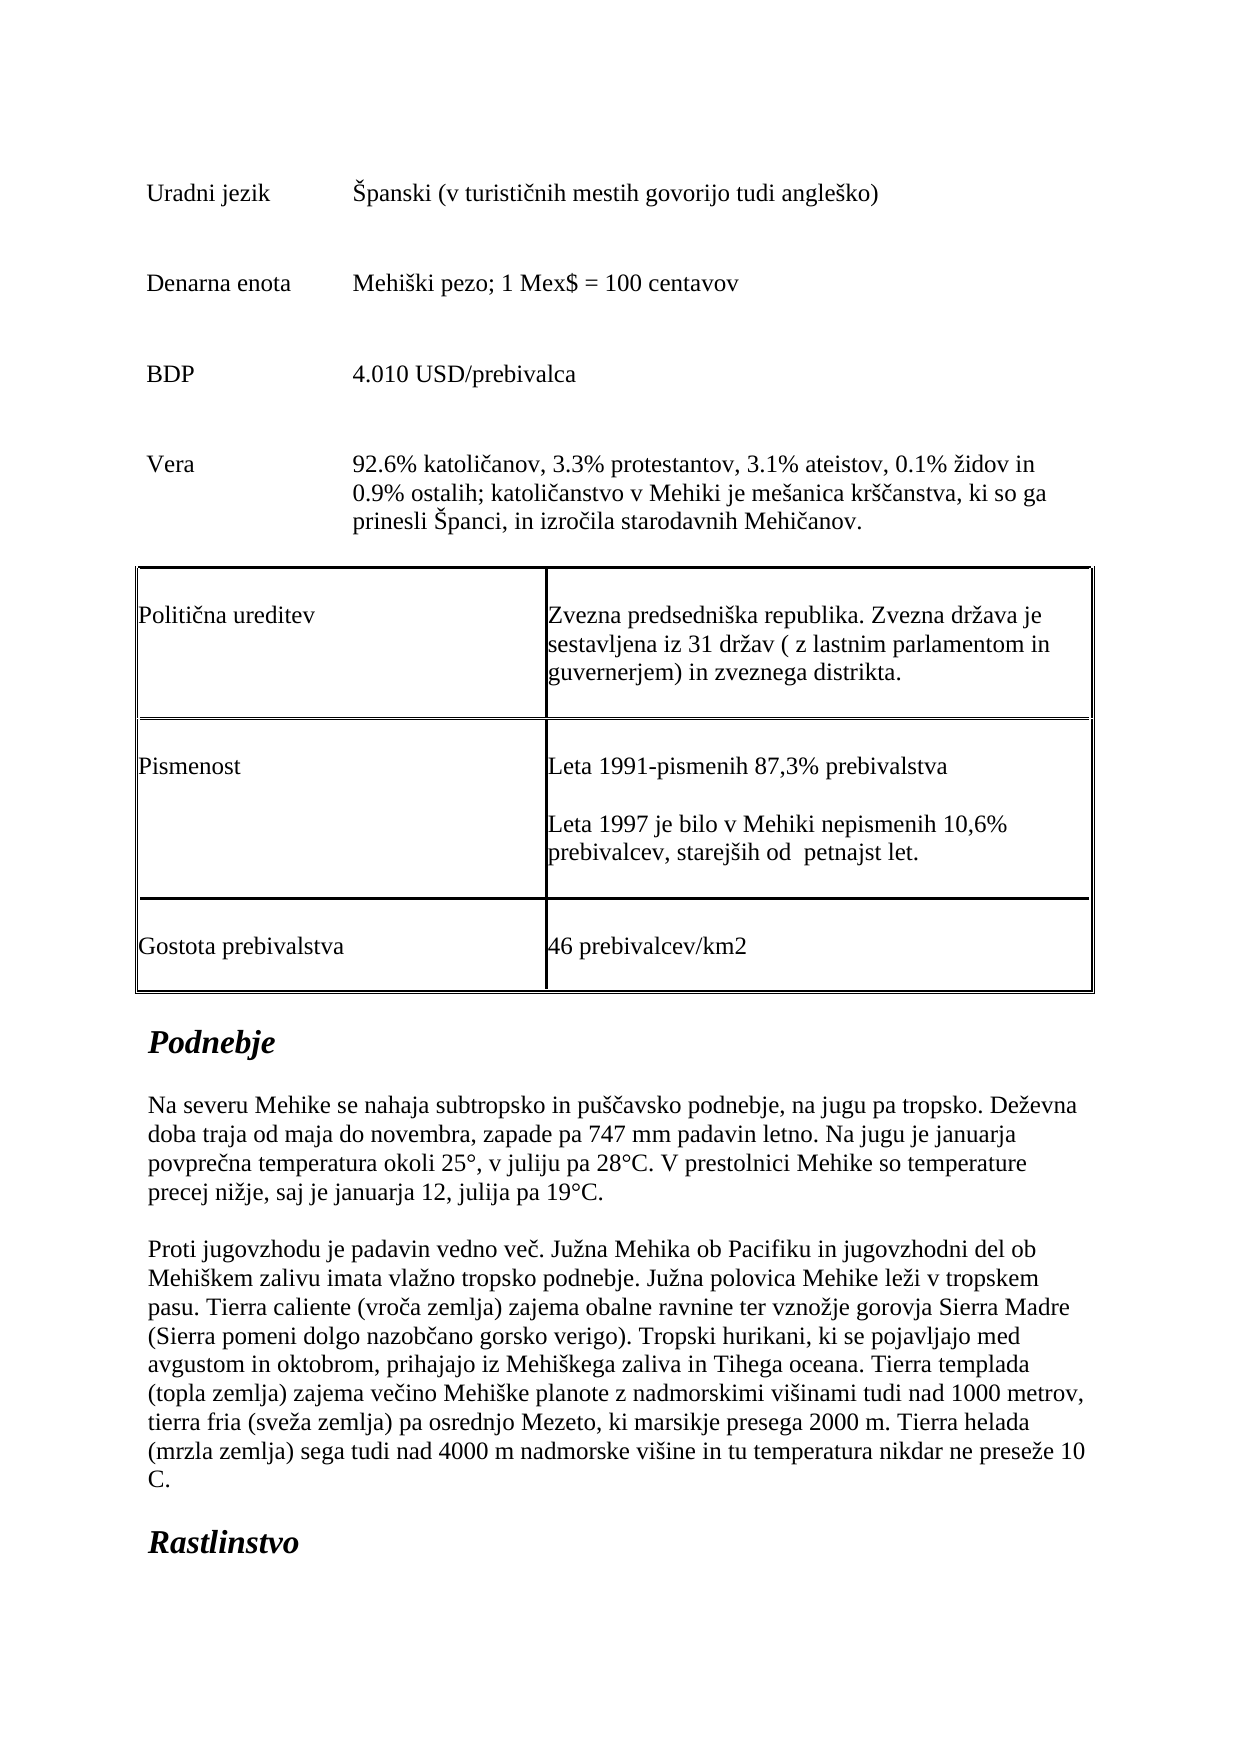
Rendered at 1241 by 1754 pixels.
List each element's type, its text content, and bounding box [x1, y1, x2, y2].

table_cell 4.010 USD/prebivalca [351, 328, 1093, 418]
table_cell [136, 328, 144, 418]
table_cell Španski (v turističnih mestih govorijo tudi angleško) [351, 148, 1093, 238]
table_cell Leta 1991-pismenih 87,3% prebivalstva Leta 1997 je bilo v Mehiki nepismenih 10,6% prebivalcev, starejših od petnajst let. [546, 717, 1093, 897]
table_cell Politična ureditev [136, 566, 545, 717]
text Proti jugovzhodu je padavin vedno več. Južna Mehika ob Pacifiku in jugovzhodni del ob Mehiškem zalivu imata vlažno tropsko podnebje. Južna polovica Mehike leži v tropskem pasu. Tierra caliente (vroča zemlja) zajema obalne ravnine ter vznožje gorovja Sierra Madre (Sierra pomeni dolgo nazobčano gorsko verigo). Tropski hurikani, ki se pojavljajo med avgustom in oktobrom, prihajajo iz Mehiškega zaliva in Tihega oceana. Tierra templada (topla zemlja) zajema večino Mehiške planote z nadmorskimi višinami tudi nad 1000 metrov, tierra fria (sveža zemlja) pa osrednjo Mezeto, ki marsikje presega 2000 m. Tierra helada (mrzla zemlja) sega tudi nad 4000 m nadmorske višine in tu temperatura nikdar ne preseže 10 C. [148, 1234, 1093, 1493]
table_cell Zvezna predsedniška republika. Zvezna država je sestavljena iz 31 držav ( z lastnim parlamentom in guvernerjem) in zveznega distrikta. [548, 566, 1093, 717]
table_cell Pismenost [136, 717, 546, 897]
table_cell [136, 238, 144, 328]
table_cell Denarna enota [145, 238, 351, 328]
table_cell 92.6% katoličanov, 3.3% protestantov, 3.1% ateistov, 0.1% židov in 0.9% ostalih; katoličanstvo v Mehiki je mešanica krščanstva, ki so ga prinesli Španci, in izročila starodavnih Mehičanov. [351, 418, 1093, 566]
text Rastlinstvo [148, 1522, 1093, 1561]
table_cell Vera [145, 418, 351, 566]
table_cell 46 prebivalcev/km2 [546, 897, 1091, 990]
table_cell BDP [145, 328, 351, 418]
table_cell Gostota prebivalstva [138, 897, 546, 990]
table_cell Uradni jezik [145, 148, 351, 238]
text Podnebje [148, 1023, 1093, 1061]
table_cell Mehiški pezo; 1 Mex$ = 100 centavov [351, 238, 1093, 328]
table_cell [136, 418, 144, 566]
subtitle Na severu Mehike se nahaja subtropsko in puščavsko podnebje, na jugu pa tropsko. Deževna doba traja od maja do novembra, zapade pa 747 mm padavin letno. Na jugu je januarja povprečna temperatura okoli 25°, v juliju pa 28°C. V prestolnici Mehike so temperature precej nižje, saj je januarja 12, julija pa 19°C. [148, 1090, 1093, 1205]
table_cell [136, 148, 144, 238]
